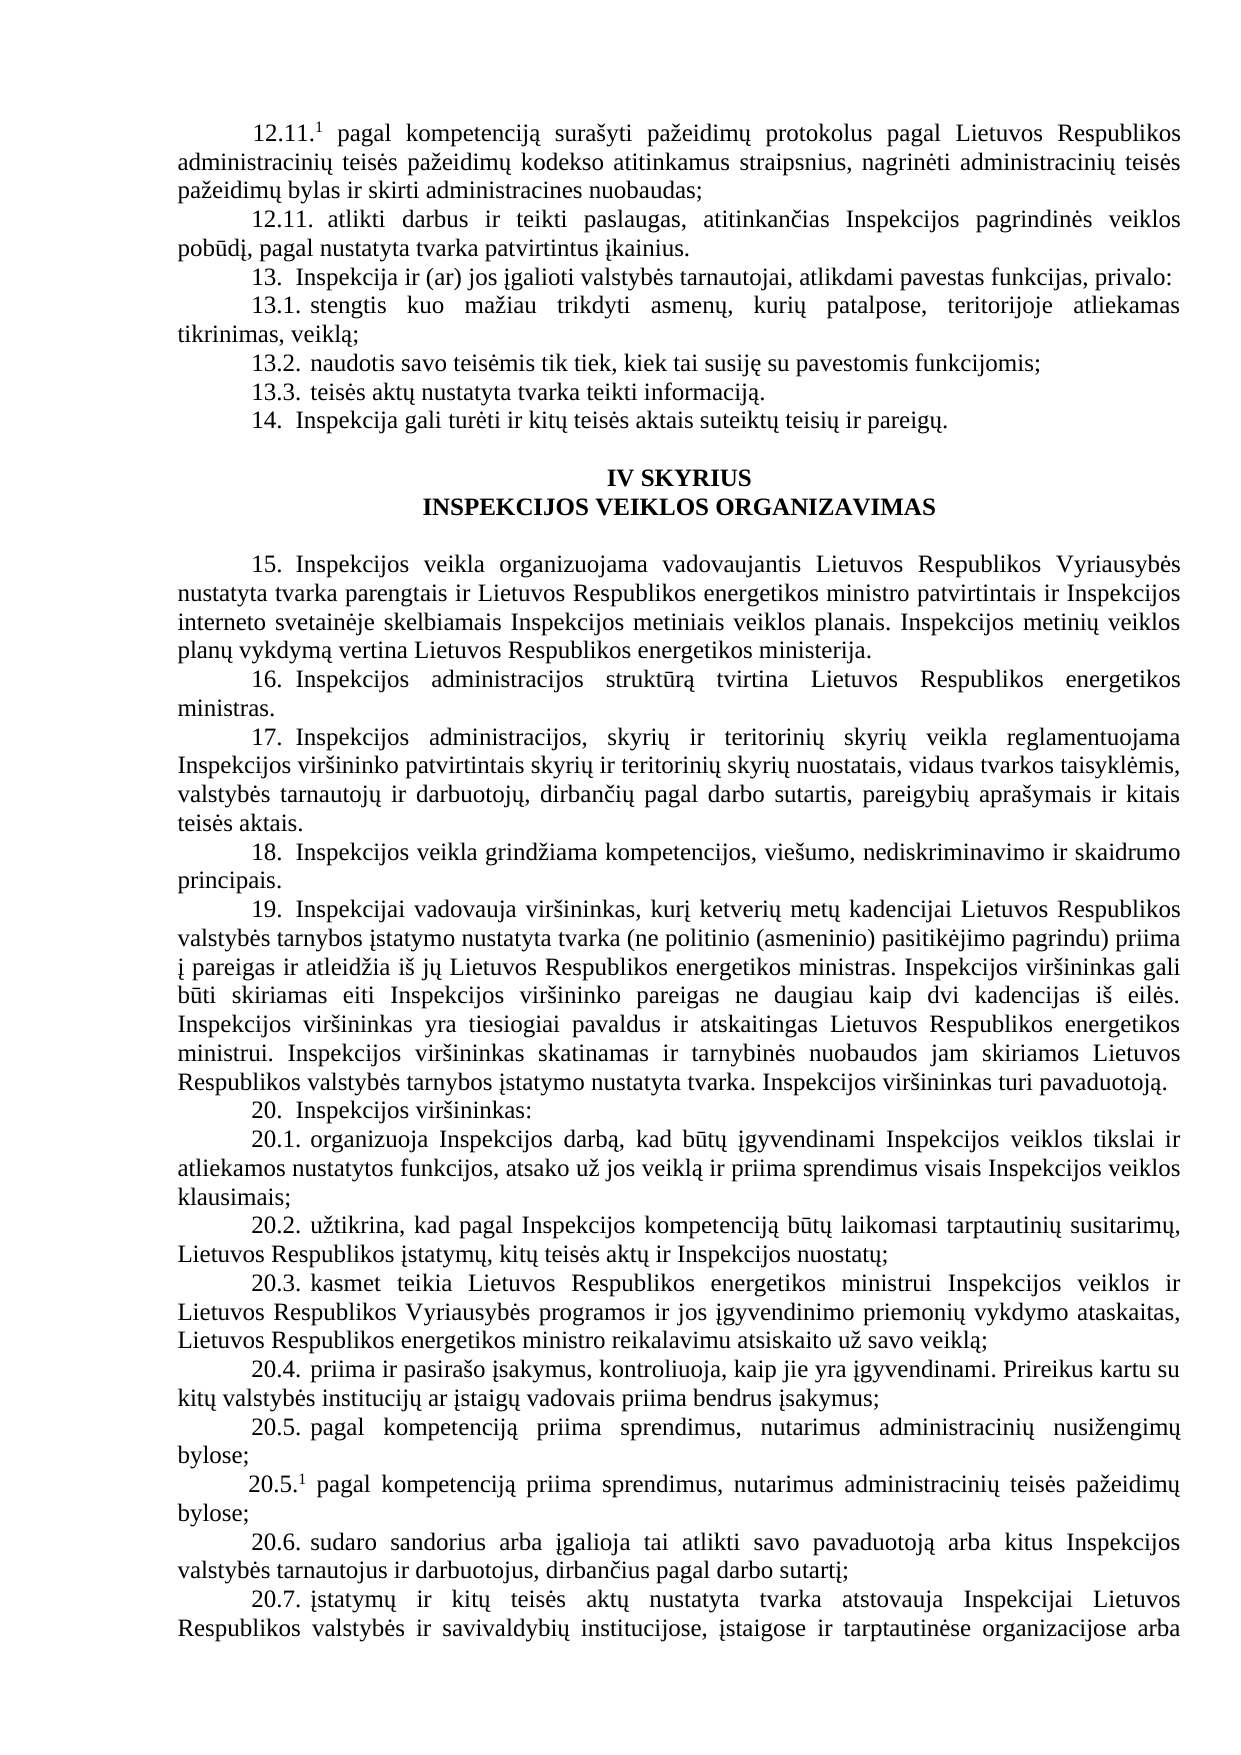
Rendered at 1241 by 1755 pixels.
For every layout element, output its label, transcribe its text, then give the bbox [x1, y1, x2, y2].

text 17. Inspekcijos administracijos, skyrių ir teritorinių skyrių veikla reglamentuojama Inspekcijos viršininko patvirtintais skyrių ir teritorinių skyrių nuostatais, vidaus tvarkos taisyklėmis, valstybės tarnautojų ir darbuotojų, dirbančių pagal darbo sutartis, pareigybių aprašymais ir kitais teisės aktais. [177, 722, 1181, 837]
text 13.2. naudotis savo teisėmis tik tiek, kiek tai susiję su pavestomis funkcijomis; [177, 348, 1181, 377]
text IV SKYRIUS [177, 463, 1181, 492]
text 13.1. stengtis kuo mažiau trikdyti asmenų, kurių patalpose, teritorijoje atliekamas tikrinimas, veiklą; [177, 291, 1181, 348]
text 12.11.1 pagal kompetenciją surašyti pažeidimų protokolus pagal Lietuvos Respublikos administracinių teisės pažeidimų kodekso atitinkamus straipsnius, nagrinėti administracinių teisės pažeidimų bylas ir skirti administracines nuobaudas; [177, 118, 1181, 204]
text 20.6. sudaro sandorius arba įgalioja tai atlikti savo pavaduotoją arba kitus Inspekcijos valstybės tarnautojus ir darbuotojus, dirbančius pagal darbo sutartį; [177, 1527, 1181, 1584]
text 14. Inspekcija gali turėti ir kitų teisės aktais suteiktų teisių ir pareigų. [177, 406, 1181, 434]
text 20.5. pagal kompetenciją priima sprendimus, nutarimus administracinių nusižengimų bylose; [177, 1412, 1181, 1469]
text 12.11. atlikti darbus ir teikti paslaugas, atitinkančias Inspekcijos pagrindinės veiklos pobūdį, pagal nustatyta tvarka patvirtintus įkainius. [177, 204, 1181, 262]
text 13. Inspekcija ir (ar) jos įgalioti valstybės tarnautojai, atlikdami pavestas funkcijas, privalo: [177, 262, 1181, 291]
text 20.1. organizuoja Inspekcijos darbą, kad būtų įgyvendinami Inspekcijos veiklos tikslai ir atliekamos nustatytos funkcijos, atsako už jos veiklą ir priima sprendimus visais Inspekcijos veiklos klausimais; [177, 1124, 1181, 1211]
text 18. Inspekcijos veikla grindžiama kompetencijos, viešumo, nediskriminavimo ir skaidrumo principais. [177, 837, 1181, 894]
text 16. Inspekcijos administracijos struktūrą tvirtina Lietuvos Respublikos energetikos ministras. [177, 664, 1181, 722]
text 19. Inspekcijai vadovauja viršininkas, kurį ketverių metų kadencijai Lietuvos Respublikos valstybės tarnybos įstatymo nustatyta tvarka (ne politinio (asmeninio) pasitikėjimo pagrindu) priima į pareigas ir atleidžia iš jų Lietuvos Respublikos energetikos ministras. Inspekcijos viršininkas gali būti skiriamas eiti Inspekcijos viršininko pareigas ne daugiau kaip dvi kadencijas iš eilės. Inspekcijos viršininkas yra tiesiogiai pavaldus ir atskaitingas Lietuvos Respublikos energetikos ministrui. Inspekcijos viršininkas skatinamas ir tarnybinės nuobaudos jam skiriamos Lietuvos Respublikos valstybės tarnybos įstatymo nustatyta tvarka. Inspekcijos viršininkas turi pavaduotoją. [177, 894, 1181, 1096]
text 20.7. įstatymų ir kitų teisės aktų nustatyta tvarka atstovauja Inspekcijai Lietuvos Respublikos valstybės ir savivaldybių institucijose, įstaigose ir tarptautinėse organizacijose arba [177, 1584, 1181, 1642]
text INSPEKCIJOS VEIKLOS ORGANIZAVIMAS [177, 492, 1181, 521]
text 20.5.1 pagal kompetenciją priima sprendimus, nutarimus administracinių teisės pažeidimų bylose; [177, 1469, 1181, 1527]
text 13.3. teisės aktų nustatyta tvarka teikti informaciją. [177, 377, 1181, 406]
text 15. Inspekcijos veikla organizuojama vadovaujantis Lietuvos Respublikos Vyriausybės nustatyta tvarka parengtais ir Lietuvos Respublikos energetikos ministro patvirtintais ir Inspekcijos interneto svetainėje skelbiamais Inspekcijos metiniais veiklos planais. Inspekcijos metinių veiklos planų vykdymą vertina Lietuvos Respublikos energetikos ministerija. [177, 549, 1181, 664]
text 20. Inspekcijos viršininkas: [177, 1096, 1181, 1124]
text 20.2. užtikrina, kad pagal Inspekcijos kompetenciją būtų laikomasi tarptautinių susitarimų, Lietuvos Respublikos įstatymų, kitų teisės aktų ir Inspekcijos nuostatų; [177, 1211, 1181, 1268]
text 20.4. priima ir pasirašo įsakymus, kontroliuoja, kaip jie yra įgyvendinami. Prireikus kartu su kitų valstybės institucijų ar įstaigų vadovais priima bendrus įsakymus; [177, 1354, 1181, 1412]
text 20.3. kasmet teikia Lietuvos Respublikos energetikos ministrui Inspekcijos veiklos ir Lietuvos Respublikos Vyriausybės programos ir jos įgyvendinimo priemonių vykdymo ataskaitas, Lietuvos Respublikos energetikos ministro reikalavimu atsiskaito už savo veiklą; [177, 1268, 1181, 1354]
